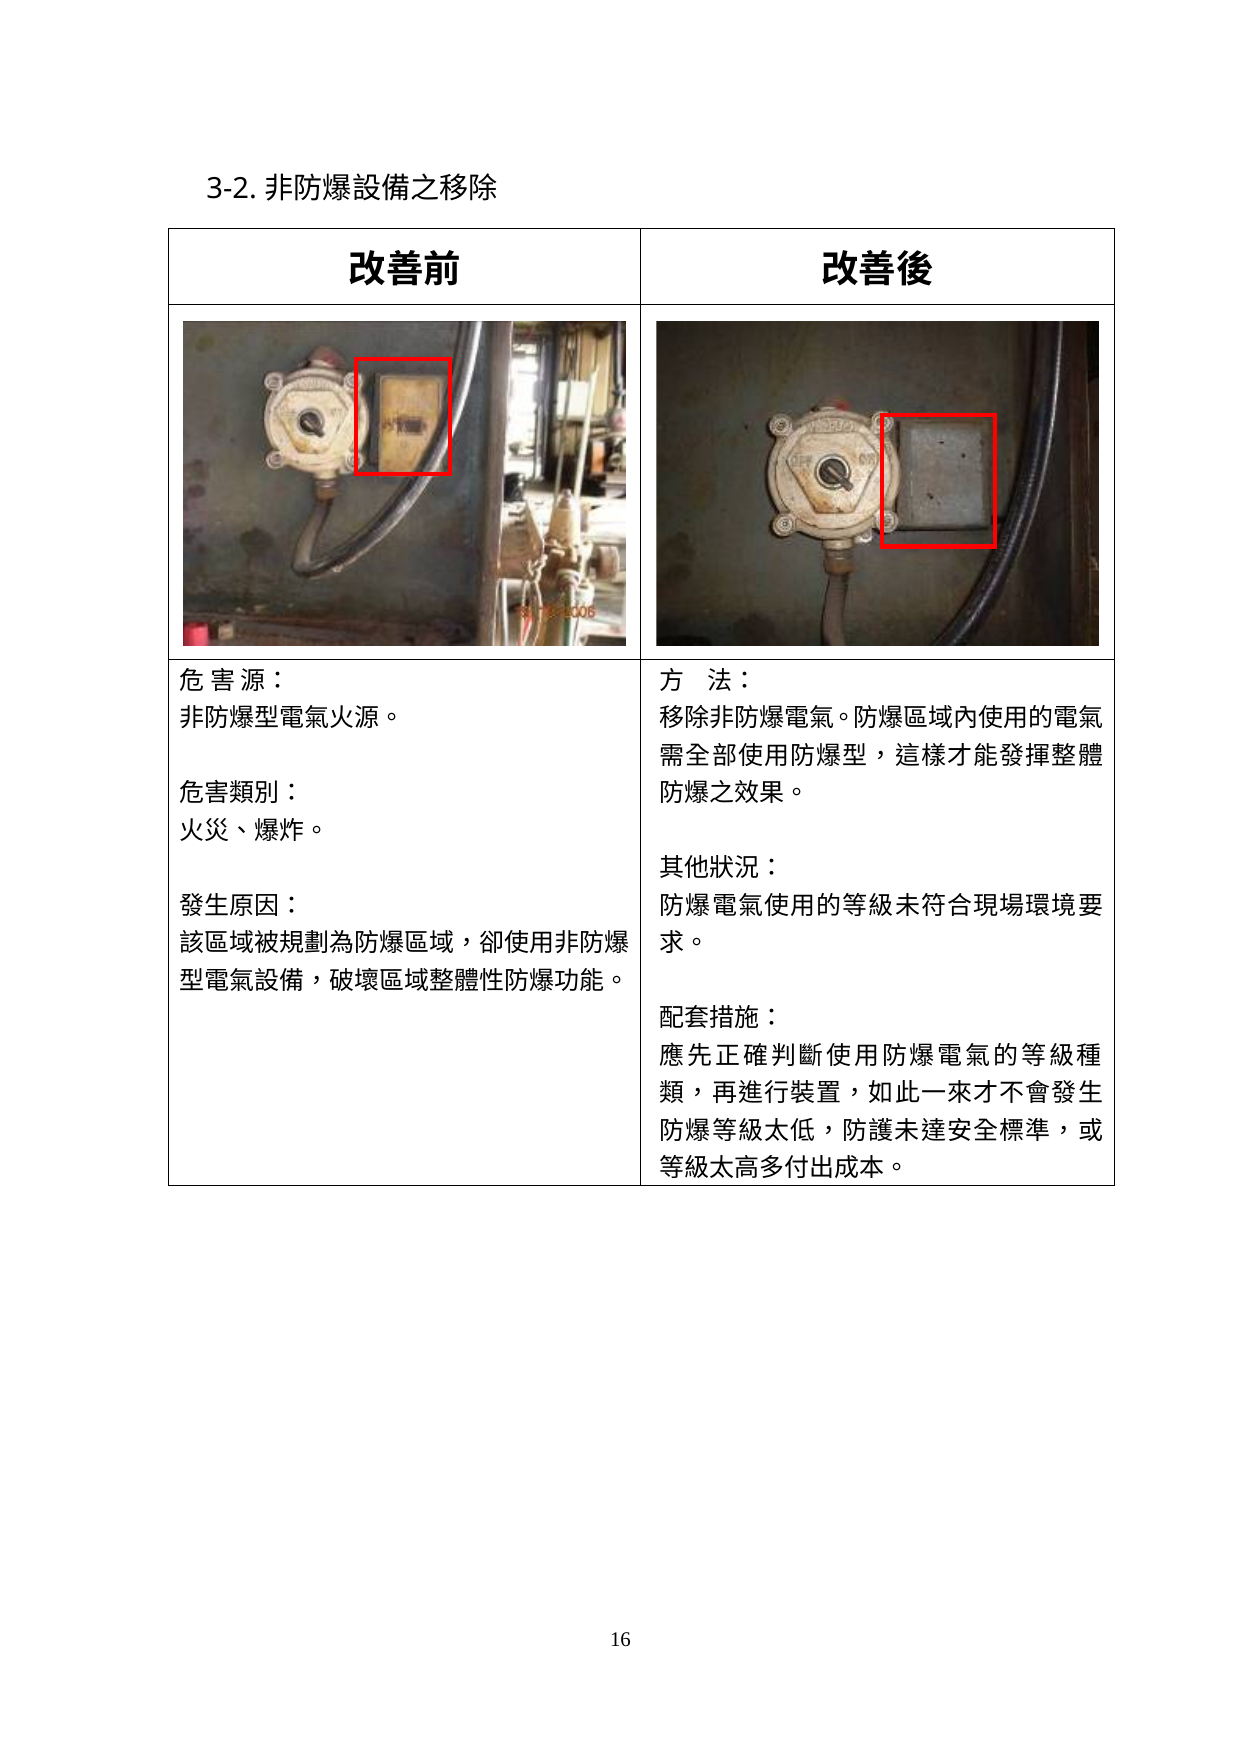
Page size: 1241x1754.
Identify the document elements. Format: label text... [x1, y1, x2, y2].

table_header 改善前 [169, 229, 640, 304]
table_cell 危 害 源： 非防爆型電氣火源。 危害類別： 火災、爆炸。 發生原因： 該區域被規劃為防爆區域，卻使用非防爆型電氣設備，破壞區域整體性防爆功能。 [169, 660, 640, 1184]
table_cell [641, 305, 1114, 658]
table_header 改善後 [641, 229, 1114, 304]
picture [656, 321, 1099, 646]
picture [183, 321, 626, 646]
table_cell [169, 305, 640, 658]
table_cell 方 法： 移除非防爆電氣。防爆區域內使用的電氣需全部使用防爆型，這樣才能發揮整體防爆之效果。 其他狀況： 防爆電氣使用的等級未符合現場環境要求。 配套措施： 應先正確判斷使用防爆電氣的等級種類，再進行裝置，如此一來才不會發生防爆等級太低，防護未達安全標準，或等級太高多付出成本。 [641, 660, 1114, 1184]
text 3-2. 非防爆設備之移除 [187, 164, 1053, 207]
